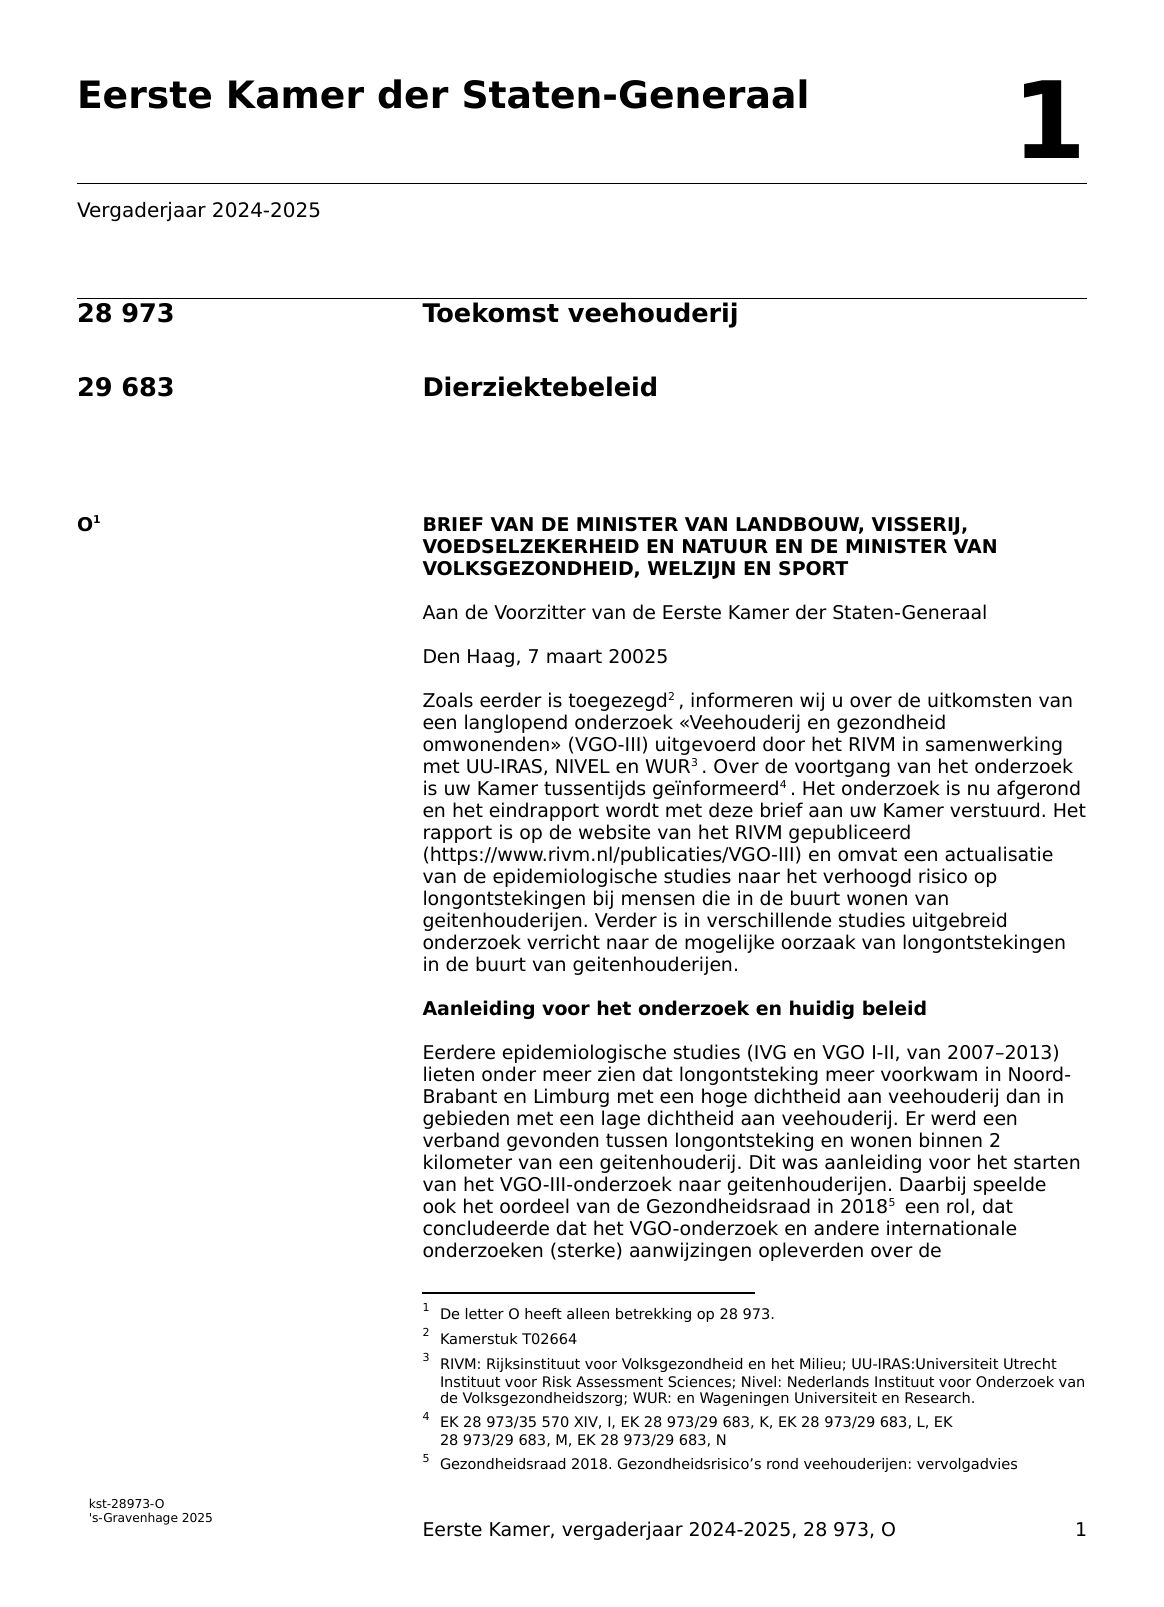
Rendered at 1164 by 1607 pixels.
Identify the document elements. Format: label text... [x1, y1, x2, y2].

text Gezondheidsraad 2018. Gezondheidsrisico’s rond veehouderijen: vervolgadvies [422, 1452, 1087, 1474]
subtitle Aanleiding voor het onderzoek en huidig beleid [422, 998, 1087, 1020]
text Zoals eerder is toegezegd, informeren wij u over de uitkomsten van een langlopend onderzoek «Veehouderij en gezondheid omwonenden» (VGO-III) uitgevoerd door het RIVM in samenwerking met UU-IRAS, NIVEL en WUR. Over de voortgang van het onderzoek is uw Kamer tussentijds geïnformeerd. Het onderzoek is nu afgerond en het eindrapport wordt met deze brief aan uw Kamer verstuurd. Het rapport is op de website van het RIVM gepubliceerd (https://www.rivm.nl/publicaties/VGO-III) en omvat een actualisatie van de epidemiologische studies naar het verhoogd risico op longontstekingen bij mensen die in de buurt wonen van geitenhouderijen. Verder is in verschillende studies uitgebreid onderzoek verricht naar de mogelijke oorzaak van longontstekingen in de buurt van geitenhouderijen. [422, 690, 1087, 976]
text Eerdere epidemiologische studies (IVG en VGO I-II, van 2007–2013) lieten onder meer zien dat longontsteking meer voorkwam in Noord-Brabant en Limburg met een hoge dichtheid aan veehouderij dan in gebieden met een lage dichtheid aan veehouderij. Er werd een verband gevonden tussen longontsteking en wonen binnen 2 kilometer van een geitenhouderij. Dit was aanleiding voor het starten van het VGO-III-onderzoek naar geitenhouderijen. Daarbij speelde ook het oordeel van de Gezondheidsraad in 2018 een rol, dat concludeerde dat het VGO-onderzoek en andere internationale onderzoeken (sterke) aanwijzingen opleverden over de [422, 1042, 1087, 1262]
text De letter O heeft alleen betrekking op 28 973. [422, 1302, 1087, 1324]
subtitle O BRIEF VAN DE MINISTER VAN LANDBOUW, VISSERIJ, VOEDSELZEKERHEID EN NATUUR EN DE MINISTER VAN VOLKSGEZONDHEID, WELZIJN EN SPORT [77, 514, 1087, 580]
text 's-Gravenhage 2025 [88, 1511, 323, 1525]
subtitle 28 973 Toekomst veehouderij [77, 299, 1087, 329]
text Den Haag, 7 maart 20025 [422, 646, 1087, 668]
text Kamerstuk T02664 [422, 1327, 1087, 1349]
table_cell Vergaderjaar 2024-2025 [77, 184, 1087, 298]
text EK 28 973/35 570 XIV, I, EK 28 973/29 683, K, EK 28 973/29 683, L, EK 28 973/29 683, M, EK 28 973/29 683, N [422, 1410, 1087, 1449]
table_header Eerste Kamer der Staten-Generaal [77, 59, 886, 183]
text kst-28973-O [88, 1497, 323, 1511]
table_header 1 [886, 59, 1087, 183]
text RIVM: Rijksinstituut voor Volksgezondheid en het Milieu; UU-IRAS:Universiteit Utrecht Instituut voor Risk Assessment Sciences; Nivel: Nederlands Instituut voor Onderzoek van de Volksgezondheidszorg; WUR: en Wageningen Universiteit en Research. [422, 1352, 1087, 1407]
subtitle 29 683 Dierziektebeleid [77, 373, 1087, 403]
text Aan de Voorzitter van de Eerste Kamer der Staten-Generaal [422, 602, 1087, 624]
